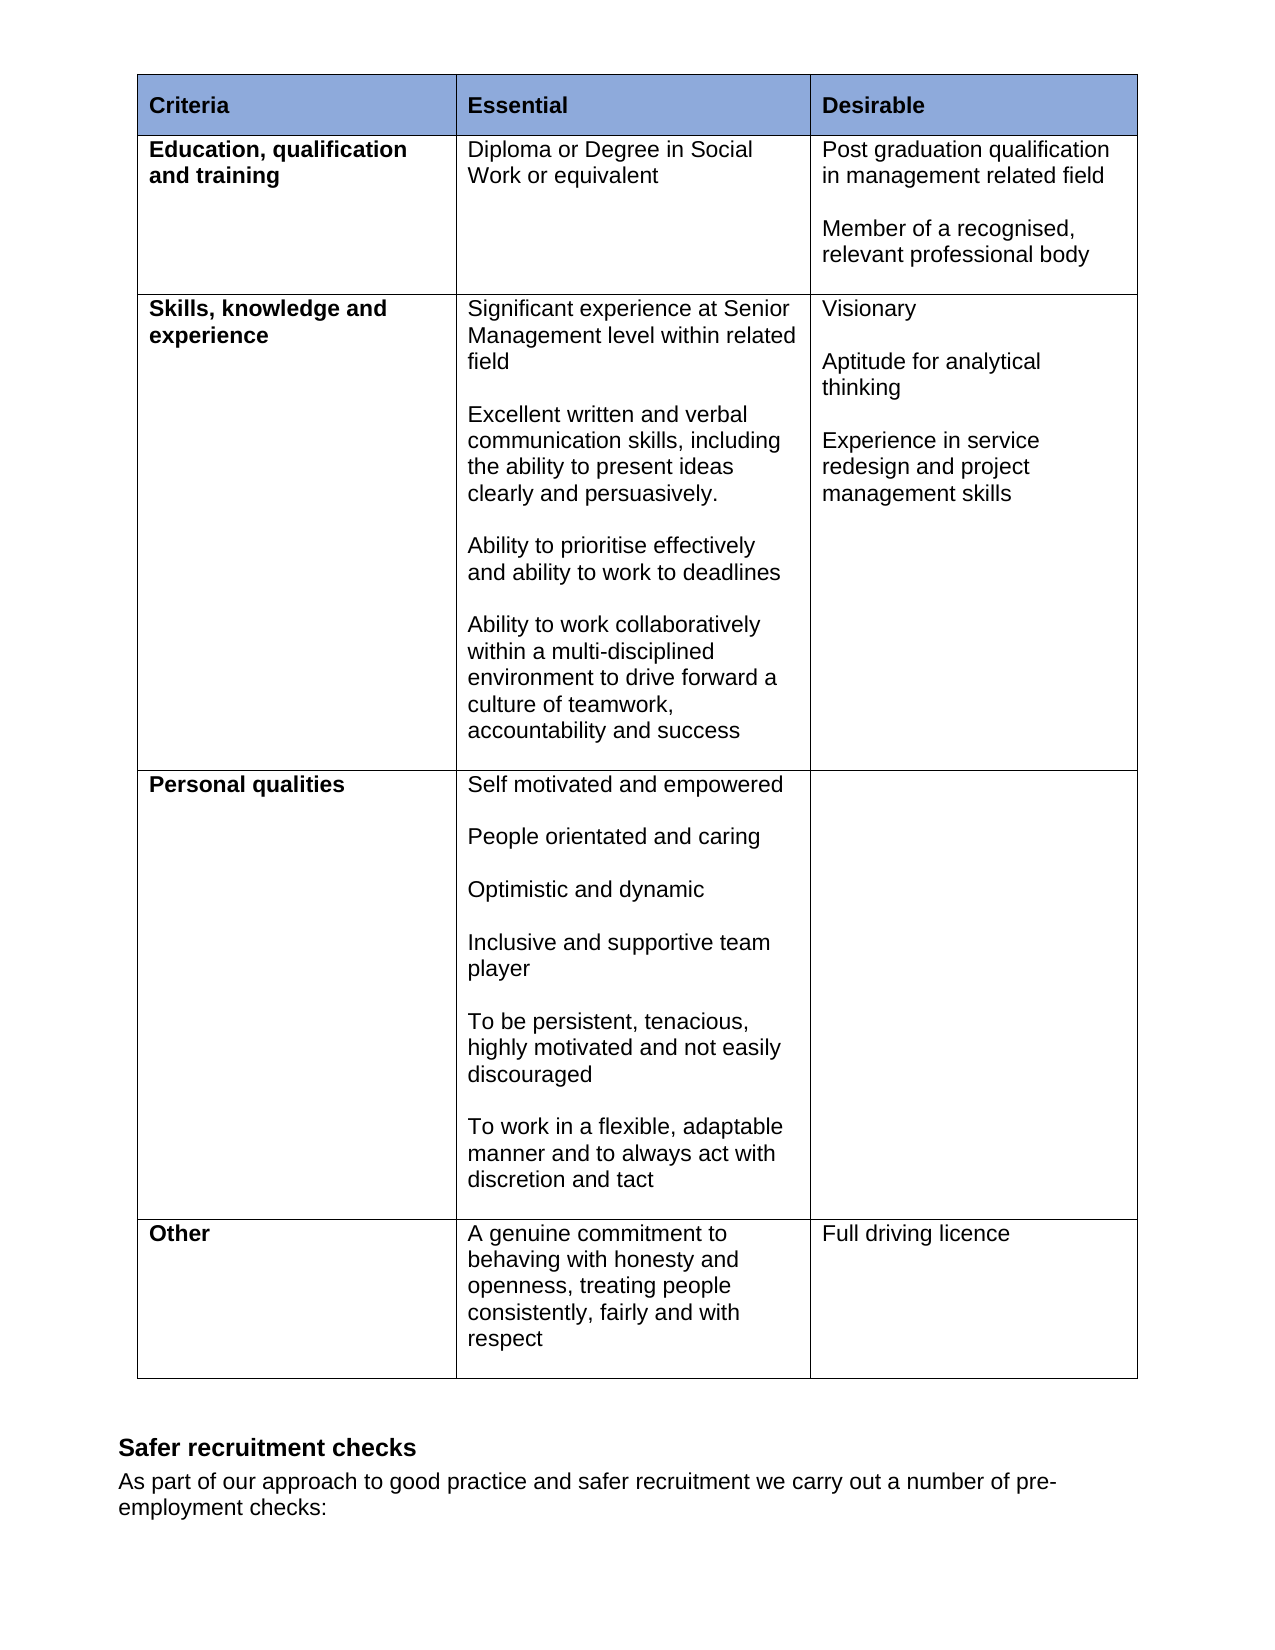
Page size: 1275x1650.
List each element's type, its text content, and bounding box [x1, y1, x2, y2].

table_cell Other [138, 1220, 456, 1378]
table_cell Full driving licence [811, 1220, 1137, 1378]
table_cell Significant experience at Senior Management level within related field Excellent written and verbal communication skills, including the ability to present ideas clearly and persuasively. Ability to prioritise effectively and ability to work to deadlines Ability to work collaboratively within a multi-disciplined environment to drive forward a culture of teamwork, accountability and success [457, 295, 810, 769]
table_cell A genuine commitment to behaving with honesty and openness, treating people consistently, fairly and with respect [457, 1220, 810, 1378]
table_header Criteria [138, 75, 456, 135]
table_header Essential [457, 75, 810, 135]
text As part of our approach to good practice and safer recruitment we carry out a number of pre-employment checks: [118, 1468, 1157, 1520]
table_header Desirable [811, 75, 1137, 135]
table_cell Visionary Aptitude for analytical thinking Experience in service redesign and project management skills [811, 295, 1137, 769]
table_cell Diploma or Degree in Social Work or equivalent [457, 136, 810, 294]
subtitle Safer recruitment checks [118, 1433, 1157, 1461]
table_cell Personal qualities [138, 771, 456, 1219]
table_cell Skills, knowledge and experience [138, 295, 456, 769]
table_cell Self motivated and empowered People orientated and caring Optimistic and dynamic Inclusive and supportive team player To be persistent, tenacious, highly motivated and not easily discouraged To work in a flexible, adaptable manner and to always act with discretion and tact [457, 771, 810, 1219]
table_cell [811, 771, 1137, 1219]
table_cell Post graduation qualification in management related field Member of a recognised, relevant professional body [811, 136, 1137, 294]
table_cell Education, qualification and training [138, 136, 456, 294]
